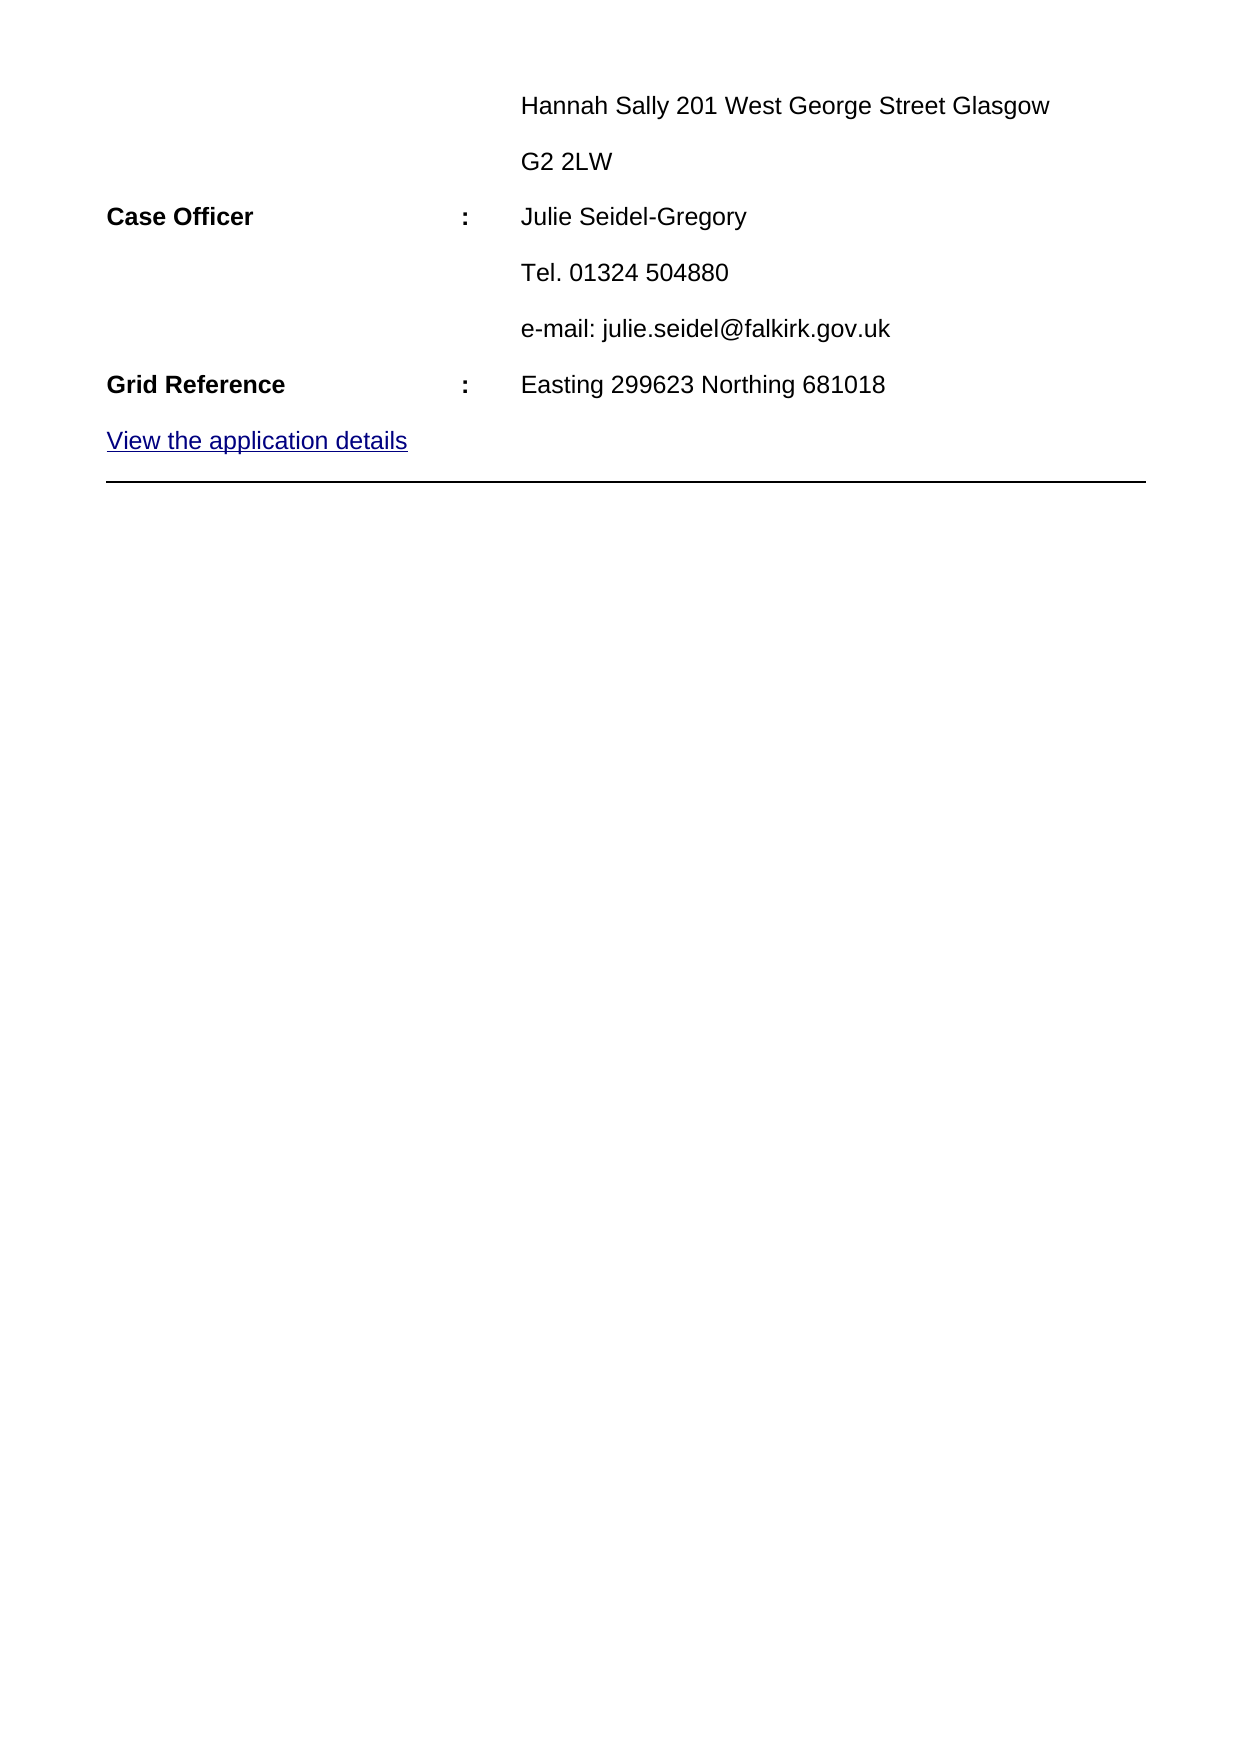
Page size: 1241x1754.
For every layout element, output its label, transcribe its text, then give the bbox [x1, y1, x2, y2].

text Case Officer : Julie Seidel-Gregory [106, 202, 1146, 231]
text Grid Reference : Easting 299623 Northing 681018 [106, 370, 1146, 398]
text Tel. 01324 504880 [106, 258, 1146, 287]
text e-mail: julie.seidel@falkirk.gov.uk [106, 314, 1146, 343]
text Hannah Sally 201 West George Street Glasgow [106, 91, 1146, 119]
text G2 2LW [106, 146, 1146, 175]
text View the application details [106, 426, 1146, 454]
